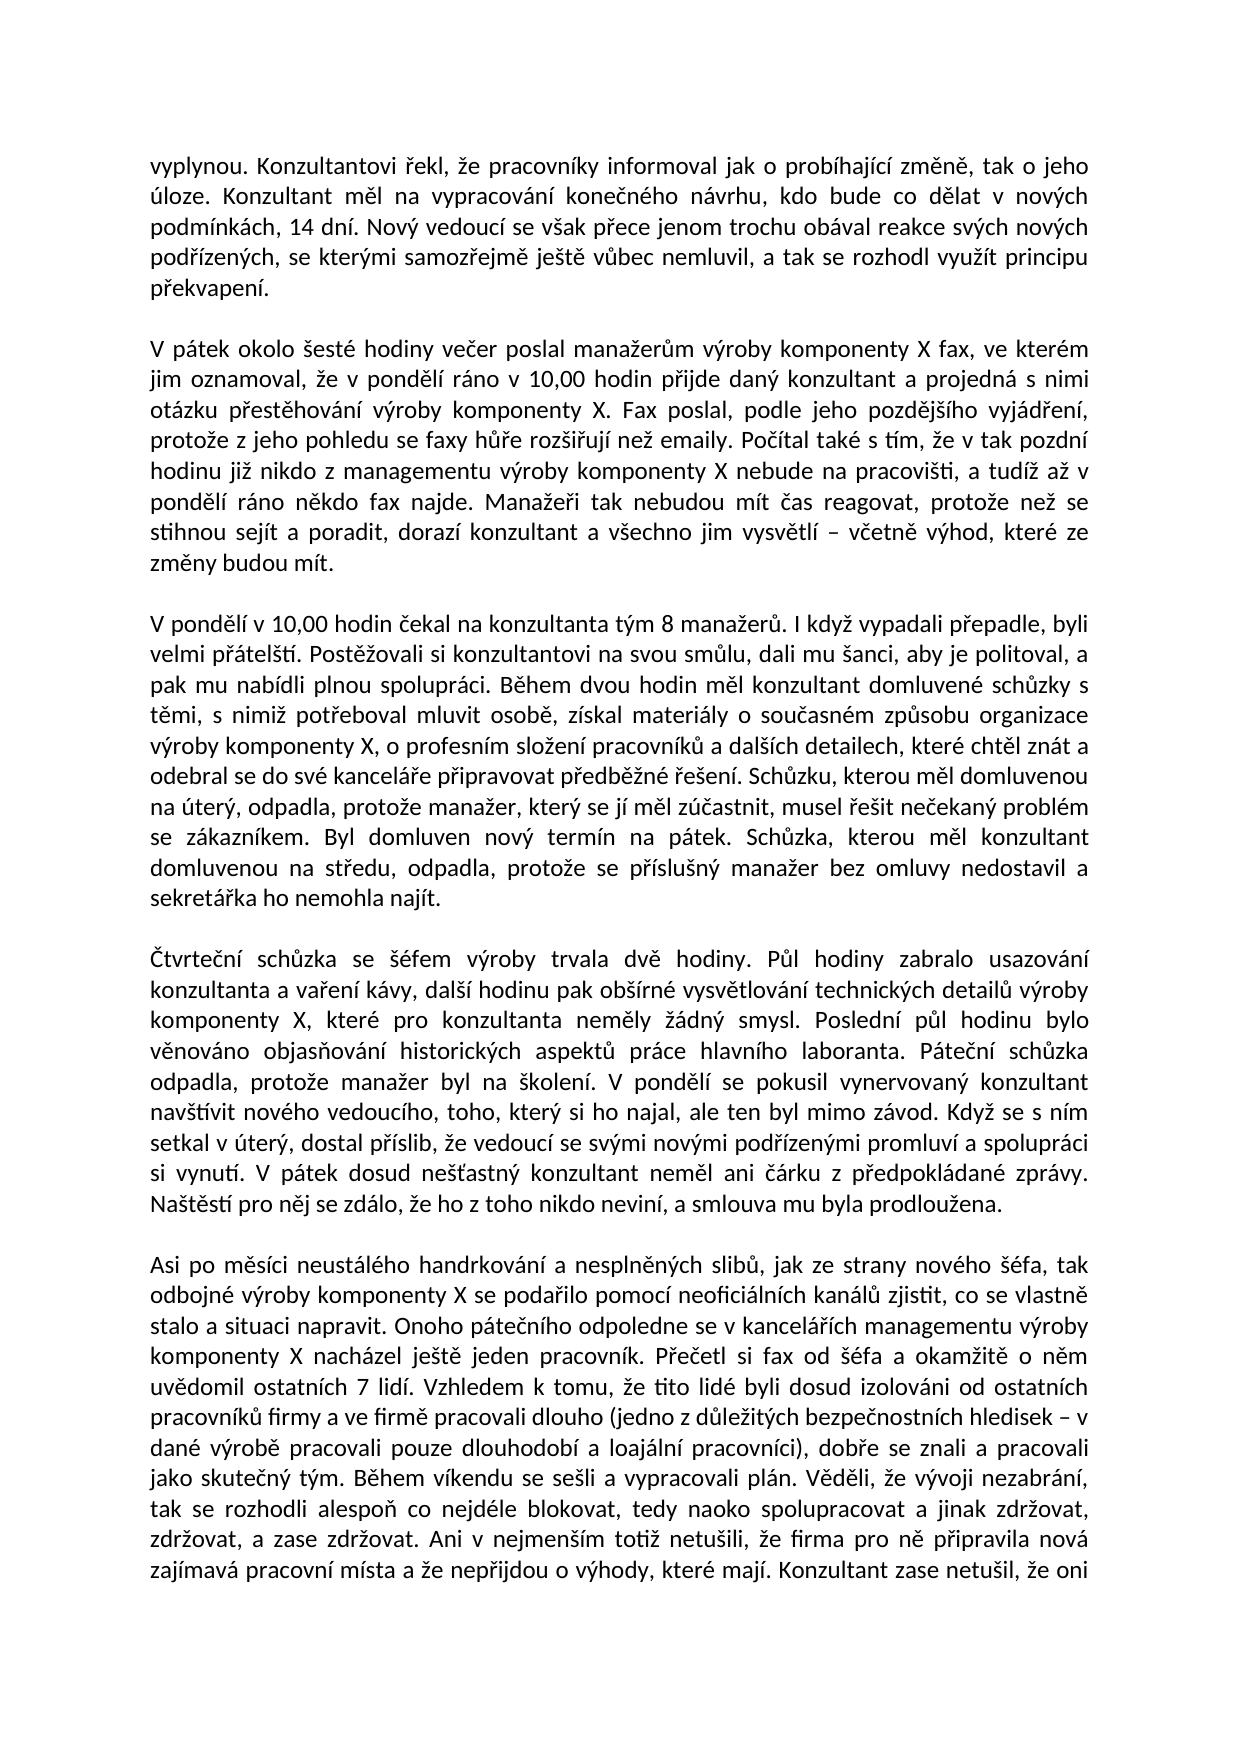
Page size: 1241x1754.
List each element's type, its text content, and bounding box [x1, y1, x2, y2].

text Asi po měsíci neustálého handrkování a nesplněných slibů, jak ze strany nového šéfa, tak odbojné výroby komponenty X se podařilo pomocí neoficiálních kanálů zjistit, co se vlastně stalo a situaci napravit. Onoho pátečního odpoledne se v kancelářích managementu výroby komponenty X nacházel ještě jeden pracovník. Přečetl si fax od šéfa a okamžitě o něm uvědomil ostatních 7 lidí. Vzhledem k tomu, že tito lidé byli dosud izolováni od ostatních pracovníků firmy a ve firmě pracovali dlouho (jedno z důležitých bezpečnostních hledisek – v dané výrobě pracovali pouze dlouhodobí a loajální pracovníci), dobře se znali a pracovali jako skutečný tým. Během víkendu se sešli a vypracovali plán. Věděli, že vývoji nezabrání, tak se rozhodli alespoň co nejdéle blokovat, tedy naoko spolupracovat a jinak zdržovat, zdržovat, a zase zdržovat. Ani v nejmenším totiž netušili, že firma pro ně připravila nová zajímavá pracovní místa a že nepřijdou o výhody, které mají. Konzultant zase netušil, že oni [150, 1249, 1090, 1584]
text V pondělí v 10,00 hodin čekal na konzultanta tým 8 manažerů. I když vypadali přepadle, byli velmi přátelští. Postěžovali si konzultantovi na svou smůlu, dali mu šanci, aby je politoval, a pak mu nabídli plnou spolupráci. Během dvou hodin měl konzultant domluvené schůzky s těmi, s nimiž potřeboval mluvit osobě, získal materiály o současném způsobu organizace výroby komponenty X, o profesním složení pracovníků a dalších detailech, které chtěl znát a odebral se do své kanceláře připravovat předběžné řešení. Schůzku, kterou měl domluvenou na úterý, odpadla, protože manažer, který se jí měl zúčastnit, musel řešit nečekaný problém se zákazníkem. Byl domluven nový termín na pátek. Schůzka, kterou měl konzultant domluvenou na středu, odpadla, protože se příslušný manažer bez omluvy nedostavil a sekretářka ho nemohla najít. [150, 608, 1090, 913]
text V pátek okolo šesté hodiny večer poslal manažerům výroby komponenty X fax, ve kterém jim oznamoval, že v pondělí ráno v 10,00 hodin přijde daný konzultant a projedná s nimi otázku přestěhování výroby komponenty X. Fax poslal, podle jeho pozdějšího vyjádření, protože z jeho pohledu se faxy hůře rozšiřují než emaily. Počítal také s tím, že v tak pozdní hodinu již nikdo z managementu výroby komponenty X nebude na pracovišti, a tudíž až v pondělí ráno někdo fax najde. Manažeři tak nebudou mít čas reagovat, protože než se stihnou sejít a poradit, dorazí konzultant a všechno jim vysvětlí – včetně výhod, které ze změny budou mít. [150, 333, 1090, 577]
text vyplynou. Konzultantovi řekl, že pracovníky informoval jak o probíhající změně, tak o jeho úloze. Konzultant měl na vypracování konečného návrhu, kdo bude co dělat v nových podmínkách, 14 dní. Nový vedoucí se však přece jenom trochu obával reakce svých nových podřízených, se kterými samozřejmě ještě vůbec nemluvil, a tak se rozhodl využít principu překvapení. [150, 150, 1090, 303]
text Čtvrteční schůzka se šéfem výroby trvala dvě hodiny. Půl hodiny zabralo usazování konzultanta a vaření kávy, další hodinu pak obšírné vysvětlování technických detailů výroby komponenty X, které pro konzultanta neměly žádný smysl. Poslední půl hodinu bylo věnováno objasňování historických aspektů práce hlavního laboranta. Páteční schůzka odpadla, protože manažer byl na školení. V pondělí se pokusil vynervovaný konzultant navštívit nového vedoucího, toho, který si ho najal, ale ten byl mimo závod. Když se s ním setkal v úterý, dostal příslib, že vedoucí se svými novými podřízenými promluví a spolupráci si vynutí. V pátek dosud nešťastný konzultant neměl ani čárku z předpokládané zprávy. Naštěstí pro něj se zdálo, že ho z toho nikdo neviní, a smlouva mu byla prodloužena. [150, 943, 1090, 1218]
